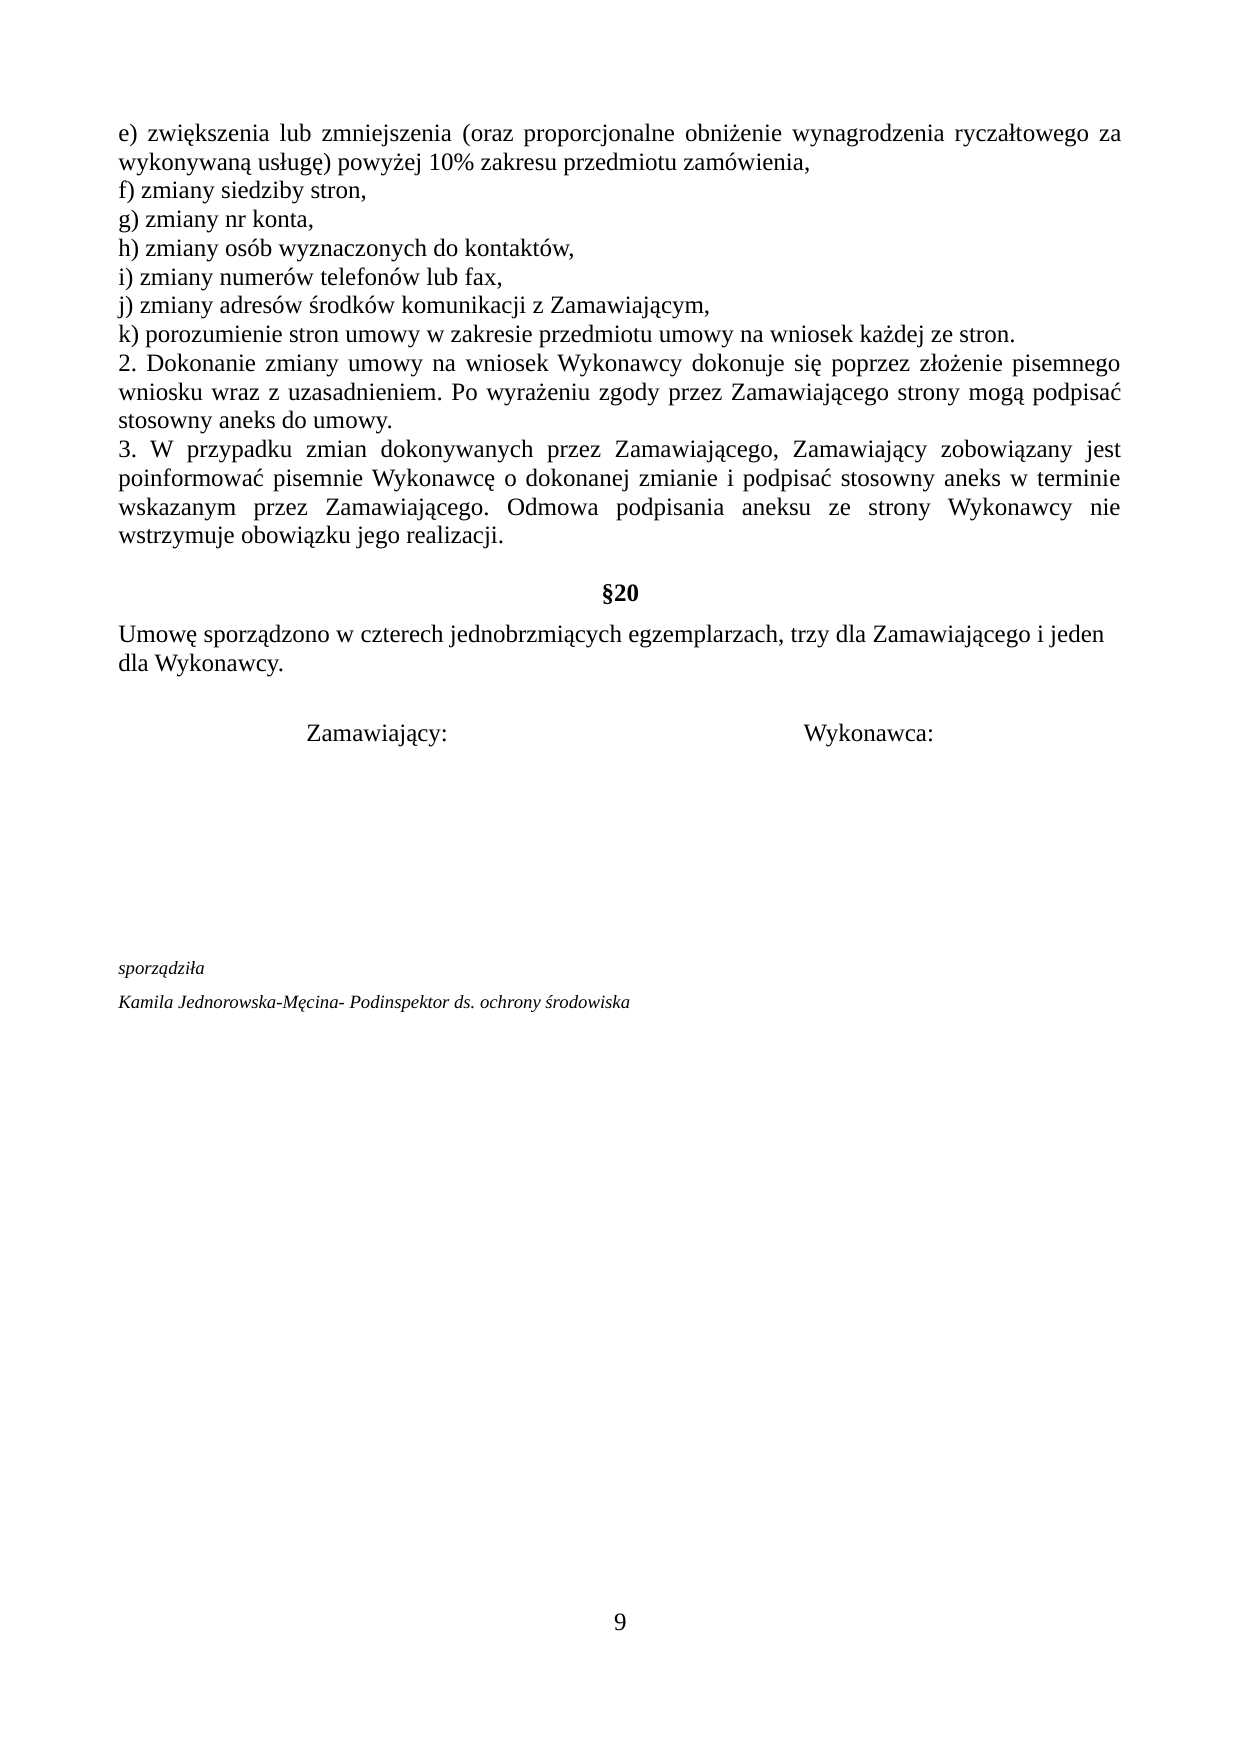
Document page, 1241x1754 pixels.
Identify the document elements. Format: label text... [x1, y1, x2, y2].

text §20 [118, 578, 1122, 607]
text i) zmiany numerów telefonów lub fax, [118, 262, 1122, 291]
text Umowę sporządzono w czterech jednobrzmiących egzemplarzach, trzy dla Zamawiającego i jeden dla Wykonawcy. [118, 619, 1122, 677]
text j) zmiany adresów środków komunikacji z Zamawiającym, [118, 291, 1122, 319]
text Zamawiający: Wykonawca: [118, 718, 1122, 747]
text sporządziła [118, 957, 1122, 978]
text Kamila Jednorowska-Męcina- Podinspektor ds. ochrony środowiska [118, 991, 1122, 1012]
text e) zwiększenia lub zmniejszenia (oraz proporcjonalne obniżenie wynagrodzenia ryczałtowego za wykonywaną usługę) powyżej 10% zakresu przedmiotu zamówienia, [118, 118, 1122, 176]
text g) zmiany nr konta, [118, 204, 1122, 233]
text 3. W przypadku zmian dokonywanych przez Zamawiającego, Zamawiający zobowiązany jest poinformować pisemnie Wykonawcę o dokonanej zmianie i podpisać stosowny aneks w terminie wskazanym przez Zamawiającego. Odmowa podpisania aneksu ze strony Wykonawcy nie wstrzymuje obowiązku jego realizacji. [118, 434, 1122, 549]
text k) porozumienie stron umowy w zakresie przedmiotu umowy na wniosek każdej ze stron. [118, 319, 1122, 348]
text 2. Dokonanie zmiany umowy na wniosek Wykonawcy dokonuje się poprzez złożenie pisemnego wniosku wraz z uzasadnieniem. Po wyrażeniu zgody przez Zamawiającego strony mogą podpisać stosowny aneks do umowy. [118, 348, 1122, 434]
text f) zmiany siedziby stron, [118, 176, 1122, 204]
text h) zmiany osób wyznaczonych do kontaktów, [118, 233, 1122, 262]
